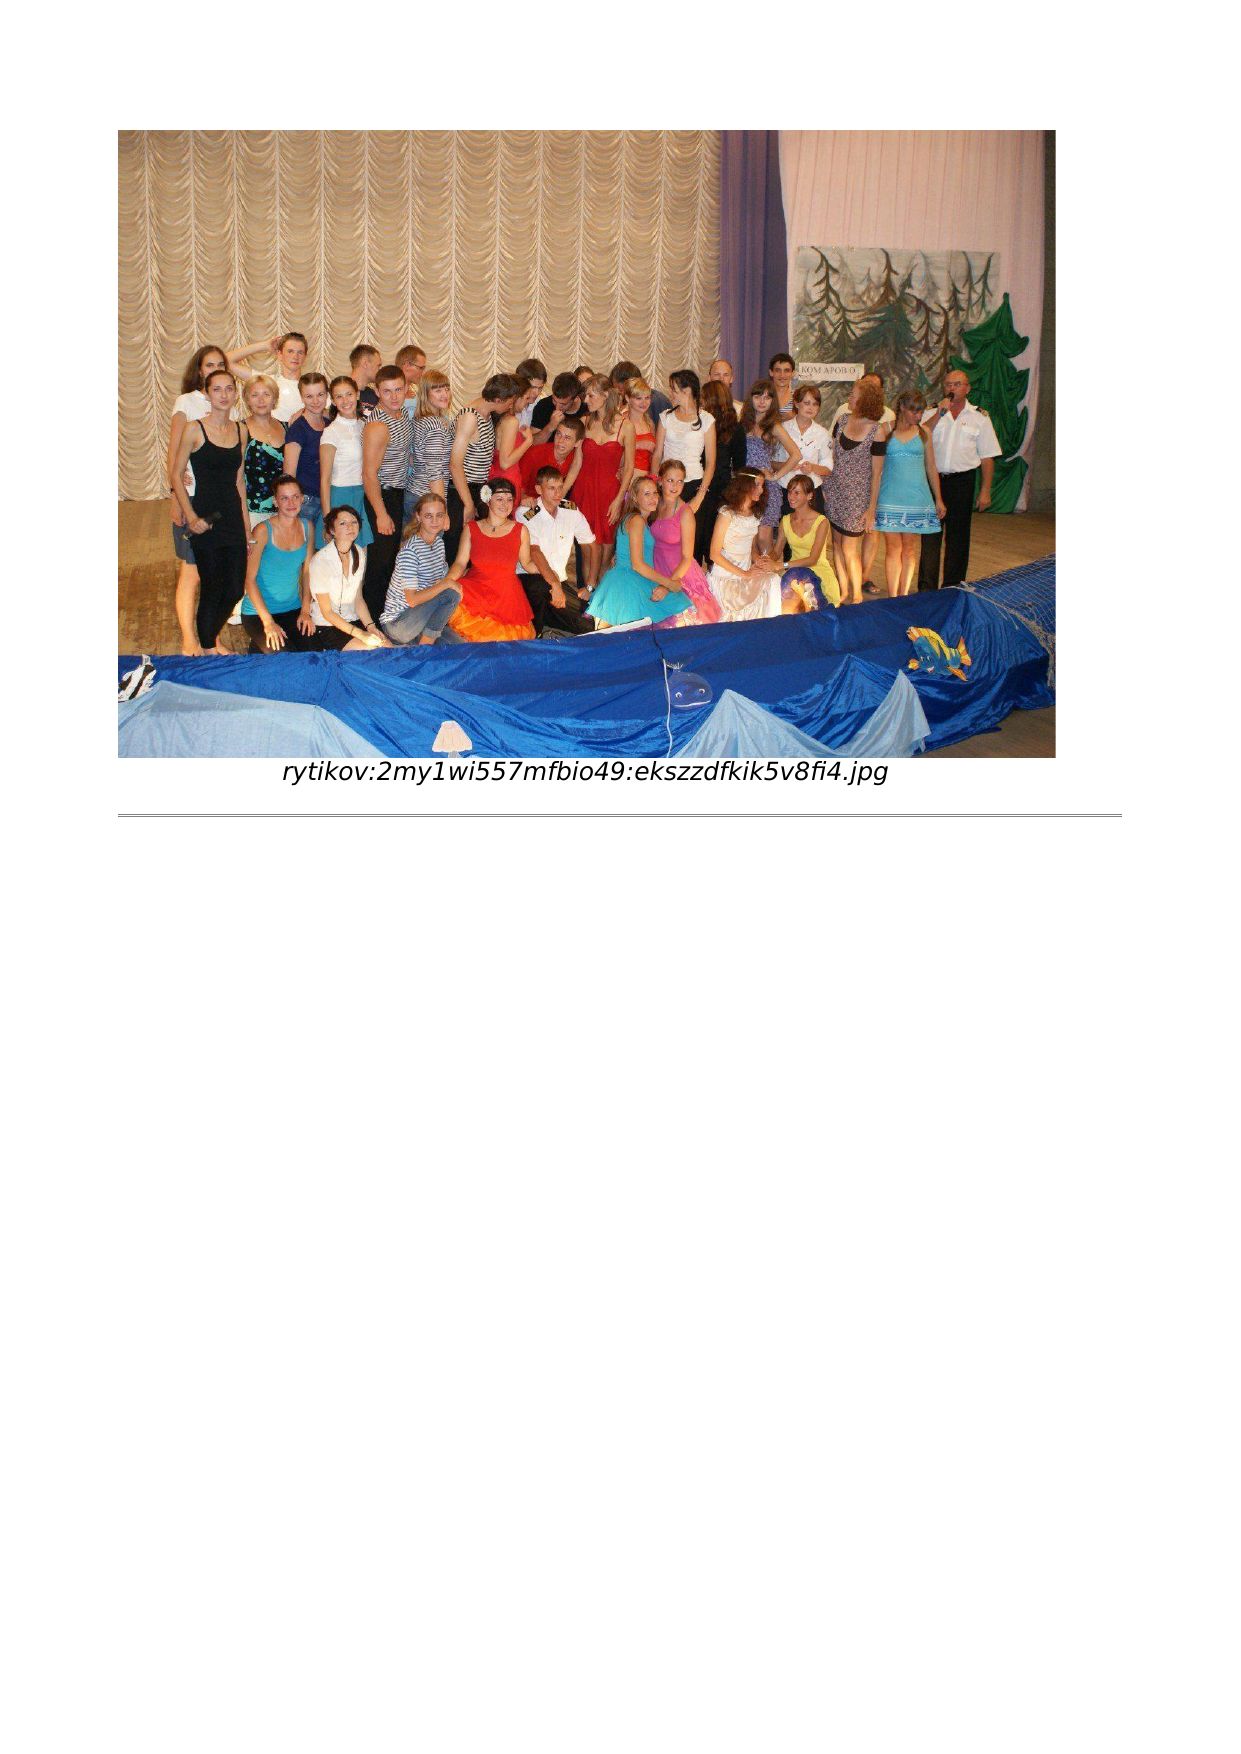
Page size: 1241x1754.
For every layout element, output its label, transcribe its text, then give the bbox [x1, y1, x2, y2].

picture [118, 130, 1056, 758]
text rytikov:2my1wi557mfbio49:ekszzdfkik5v8fi4.jpg [118, 758, 1056, 787]
